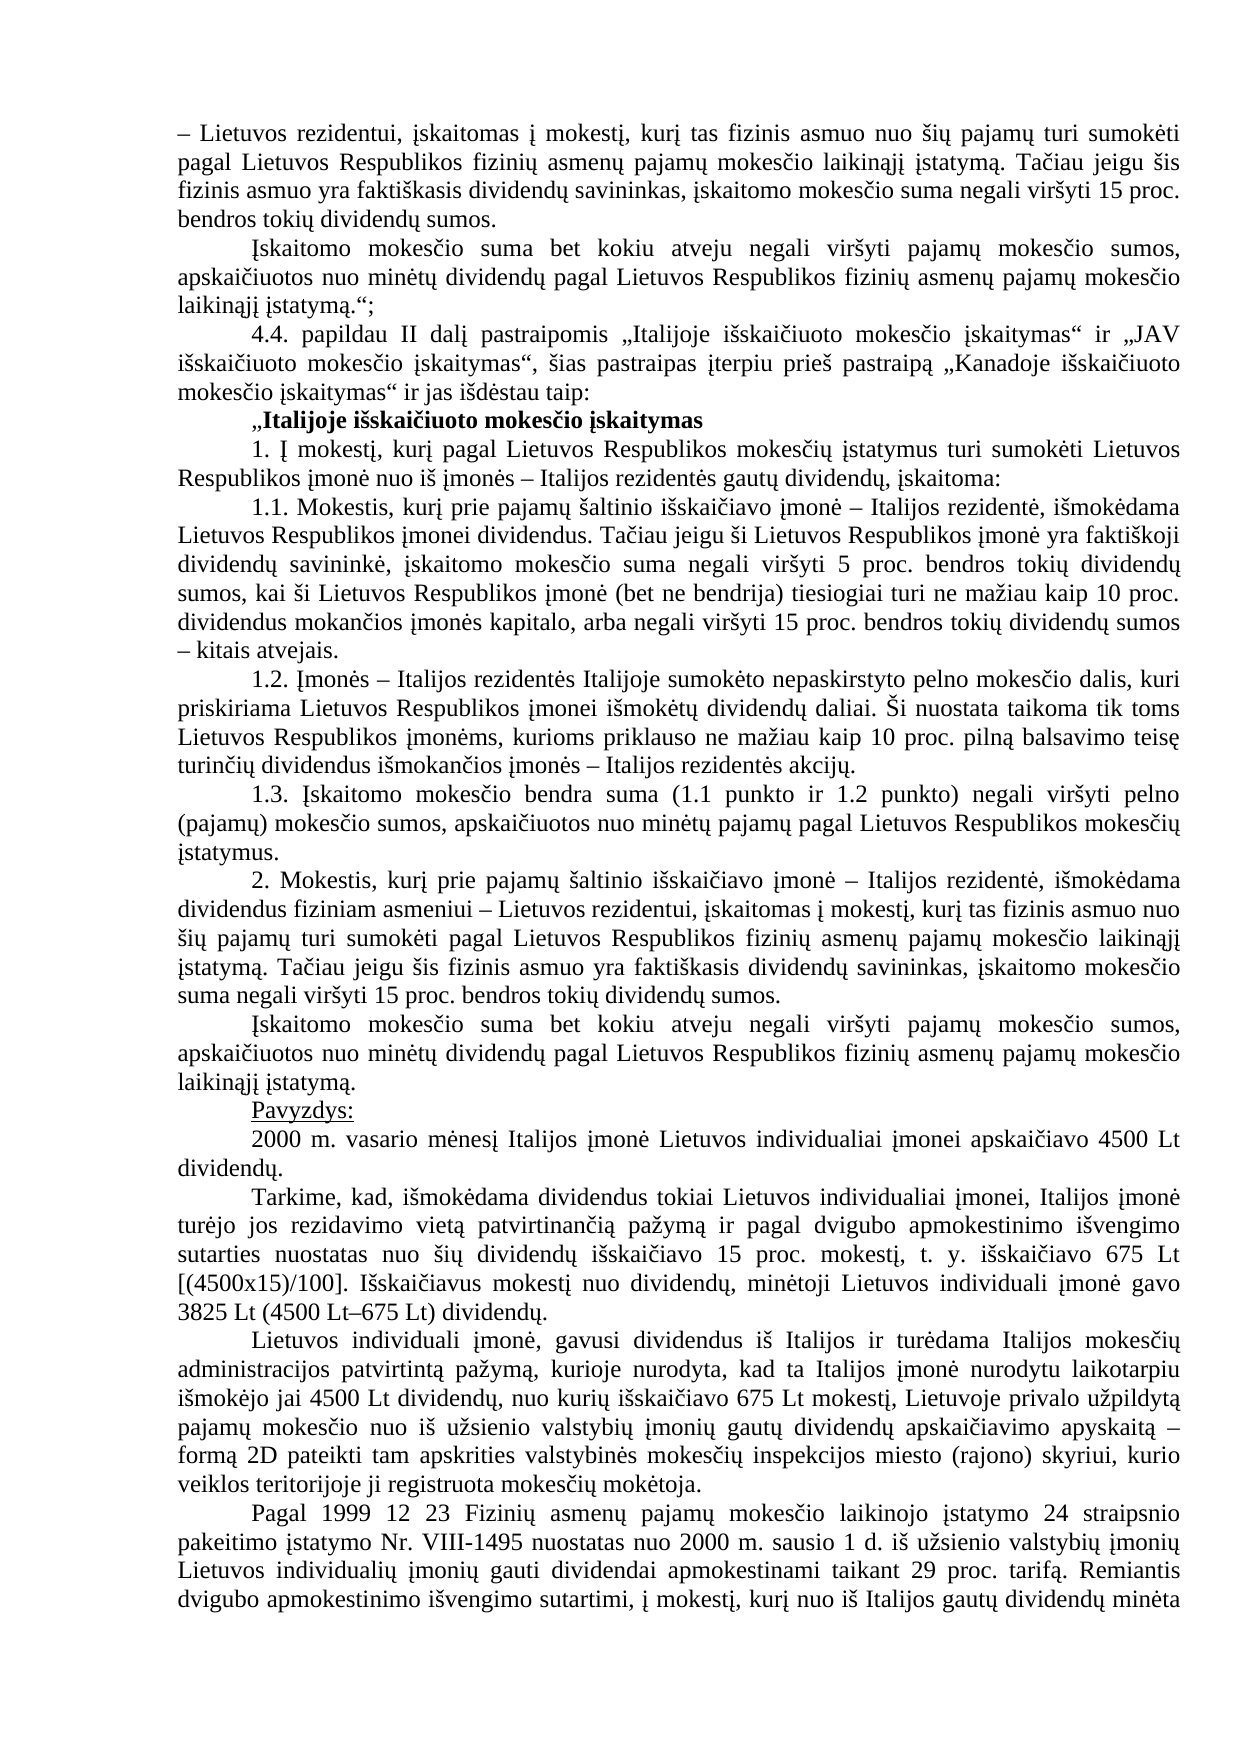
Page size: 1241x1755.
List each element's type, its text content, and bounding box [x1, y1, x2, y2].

text 1.3. Įskaitomo mokesčio bendra suma (1.1 punkto ir 1.2 punkto) negali viršyti pelno (pajamų) mokesčio sumos, apskaičiuotos nuo minėtų pajamų pagal Lietuvos Respublikos mokesčių įstatymus. [177, 779, 1181, 866]
text Įskaitomo mokesčio suma bet kokiu atveju negali viršyti pajamų mokesčio sumos, apskaičiuotos nuo minėtų dividendų pagal Lietuvos Respublikos fizinių asmenų pajamų mokesčio laikinąjį įstatymą. [177, 1009, 1181, 1096]
text Pagal 1999 12 23 Fizinių asmenų pajamų mokesčio laikinojo įstatymo 24 straipsnio pakeitimo įstatymo Nr. VIII-1495 nuostatas nuo 2000 m. sausio 1 d. iš užsienio valstybių įmonių Lietuvos individualių įmonių gauti dividendai apmokestinami taikant 29 proc. tarifą. Remiantis dvigubo apmokestinimo išvengimo sutartimi, į mokestį, kurį nuo iš Italijos gautų dividendų minėta [177, 1498, 1181, 1613]
text 1.1. Mokestis, kurį prie pajamų šaltinio išskaičiavo įmonė – Italijos rezidentė, išmokėdama Lietuvos Respublikos įmonei dividendus. Tačiau jeigu ši Lietuvos Respublikos įmonė yra faktiškoji dividendų savininkė, įskaitomo mokesčio suma negali viršyti 5 proc. bendros tokių dividendų sumos, kai ši Lietuvos Respublikos įmonė (bet ne bendrija) tiesiogiai turi ne mažiau kaip 10 proc. dividendus mokančios įmonės kapitalo, arba negali viršyti 15 proc. bendros tokių dividendų sumos – kitais atvejais. [177, 492, 1181, 664]
text 1.2. Įmonės – Italijos rezidentės Italijoje sumokėto nepaskirstyto pelno mokesčio dalis, kuri priskiriama Lietuvos Respublikos įmonei išmokėtų dividendų daliai. Ši nuostata taikoma tik toms Lietuvos Respublikos įmonėms, kurioms priklauso ne mažiau kaip 10 proc. pilną balsavimo teisę turinčių dividendus išmokančios įmonės – Italijos rezidentės akcijų. [177, 664, 1181, 779]
text Tarkime, kad, išmokėdama dividendus tokiai Lietuvos individualiai įmonei, Italijos įmonė turėjo jos rezidavimo vietą patvirtinančią pažymą ir pagal dvigubo apmokestinimo išvengimo sutarties nuostatas nuo šių dividendų išskaičiavo 15 proc. mokestį, t. y. išskaičiavo 675 Lt [(4500x15)/100]. Išskaičiavus mokestį nuo dividendų, minėtoji Lietuvos individuali įmonė gavo 3825 Lt (4500 Lt–675 Lt) dividendų. [177, 1182, 1181, 1326]
text 4.4. papildau II dalį pastraipomis „Italijoje išskaičiuoto mokesčio įskaitymas“ ir „JAV išskaičiuoto mokesčio įskaitymas“, šias pastraipas įterpiu prieš pastraipą „Kanadoje išskaičiuoto mokesčio įskaitymas“ ir jas išdėstau taip: [177, 319, 1181, 406]
text – Lietuvos rezidentui, įskaitomas į mokestį, kurį tas fizinis asmuo nuo šių pajamų turi sumokėti pagal Lietuvos Respublikos fizinių asmenų pajamų mokesčio laikinąjį įstatymą. Tačiau jeigu šis fizinis asmuo yra faktiškasis dividendų savininkas, įskaitomo mokesčio suma negali viršyti 15 proc. bendros tokių dividendų sumos. [177, 118, 1181, 233]
text 2000 m. vasario mėnesį Italijos įmonė Lietuvos individualiai įmonei apskaičiavo 4500 Lt dividendų. [177, 1124, 1181, 1182]
text 1. Į mokestį, kurį pagal Lietuvos Respublikos mokesčių įstatymus turi sumokėti Lietuvos Respublikos įmonė nuo iš įmonės – Italijos rezidentės gautų dividendų, įskaitoma: [177, 434, 1181, 492]
text Įskaitomo mokesčio suma bet kokiu atveju negali viršyti pajamų mokesčio sumos, apskaičiuotos nuo minėtų dividendų pagal Lietuvos Respublikos fizinių asmenų pajamų mokesčio laikinąjį įstatymą.“; [177, 233, 1181, 319]
text 2. Mokestis, kurį prie pajamų šaltinio išskaičiavo įmonė – Italijos rezidentė, išmokėdama dividendus fiziniam asmeniui – Lietuvos rezidentui, įskaitomas į mokestį, kurį tas fizinis asmuo nuo šių pajamų turi sumokėti pagal Lietuvos Respublikos fizinių asmenų pajamų mokesčio laikinąjį įstatymą. Tačiau jeigu šis fizinis asmuo yra faktiškasis dividendų savininkas, įskaitomo mokesčio suma negali viršyti 15 proc. bendros tokių dividendų sumos. [177, 866, 1181, 1009]
text Pavyzdys: [177, 1096, 1181, 1124]
text „Italijoje išskaičiuoto mokesčio įskaitymas [177, 406, 1181, 434]
text Lietuvos individuali įmonė, gavusi dividendus iš Italijos ir turėdama Italijos mokesčių administracijos patvirtintą pažymą, kurioje nurodyta, kad ta Italijos įmonė nurodytu laikotarpiu išmokėjo jai 4500 Lt dividendų, nuo kurių išskaičiavo 675 Lt mokestį, Lietuvoje privalo užpildytą pajamų mokesčio nuo iš užsienio valstybių įmonių gautų dividendų apskaičiavimo apyskaitą – formą 2D pateikti tam apskrities valstybinės mokesčių inspekcijos miesto (rajono) skyriui, kurio veiklos teritorijoje ji registruota mokesčių mokėtoja. [177, 1326, 1181, 1498]
